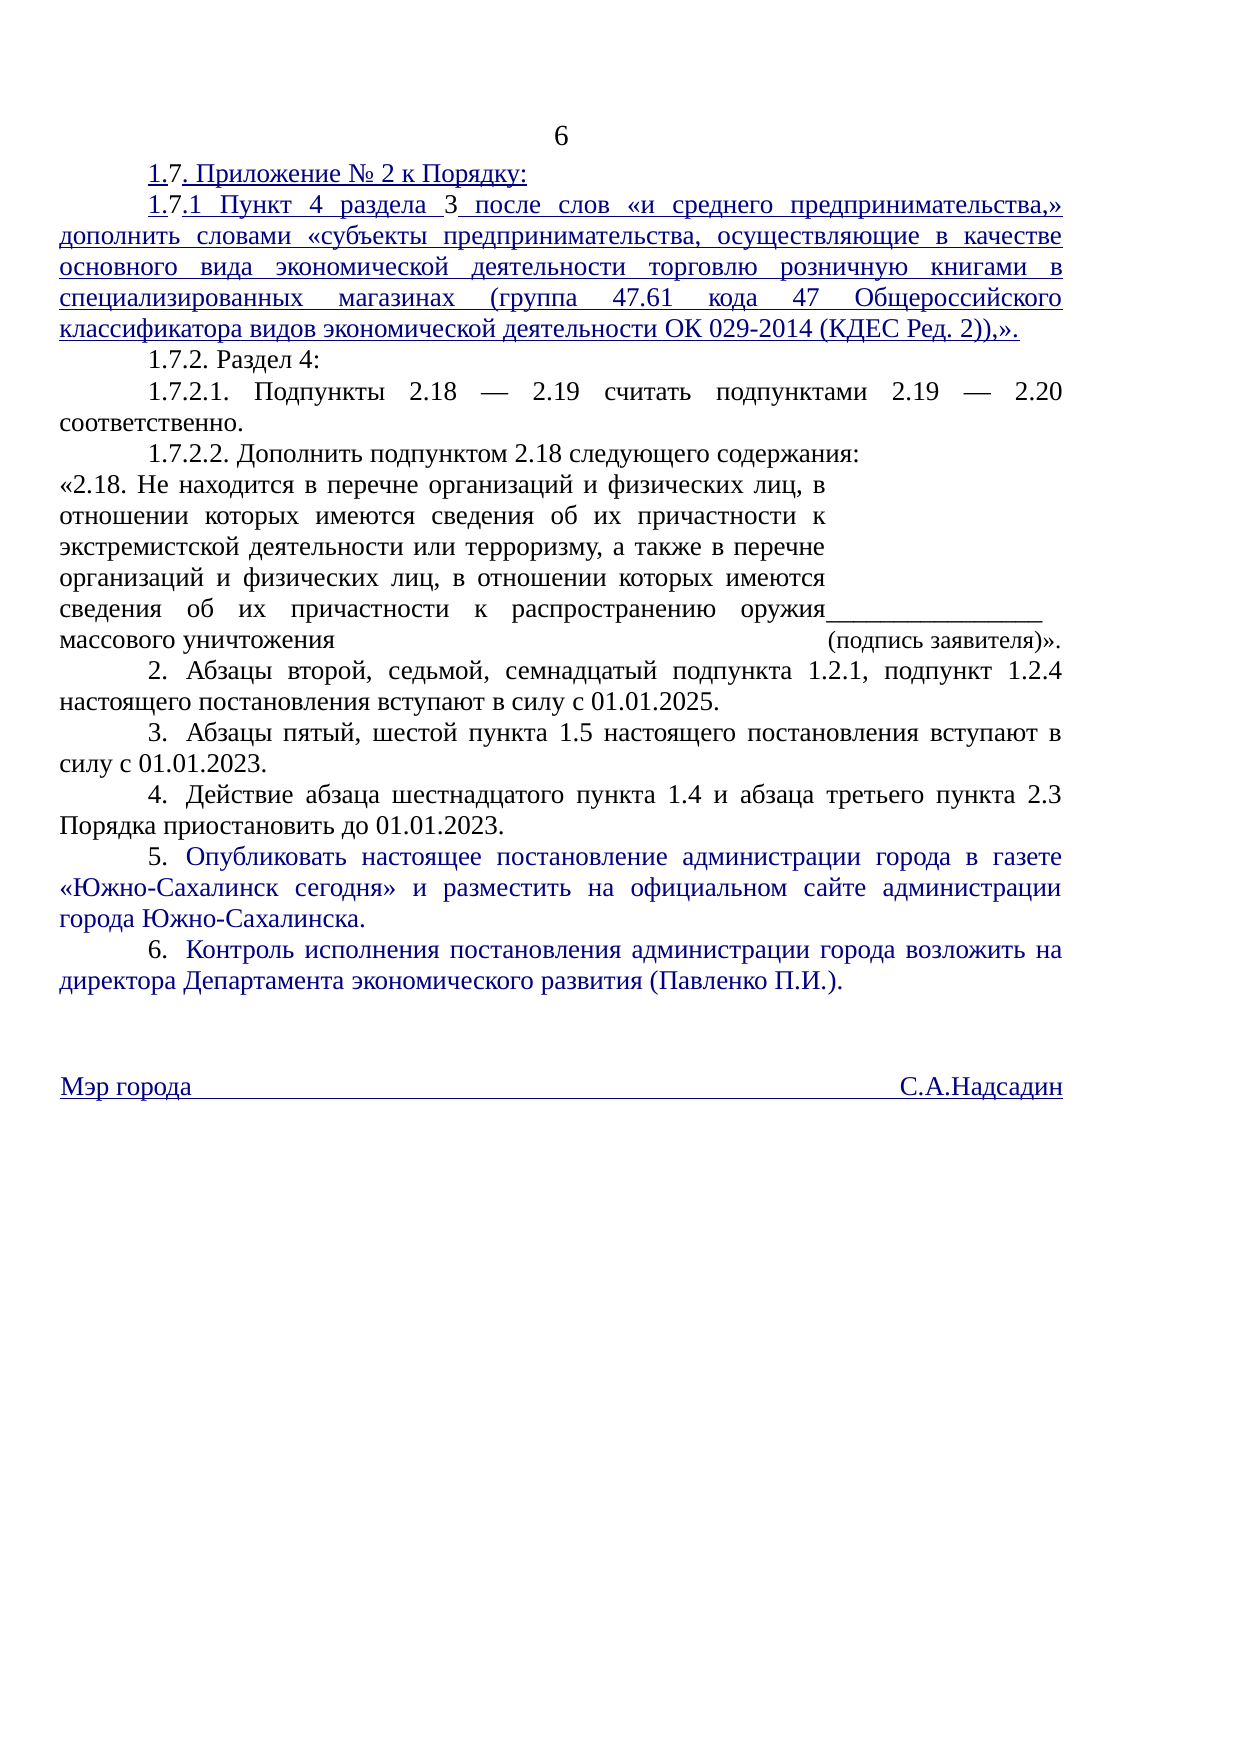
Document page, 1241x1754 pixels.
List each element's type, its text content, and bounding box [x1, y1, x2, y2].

text 1.7. Приложение № 2 к Порядку: [59, 158, 1063, 189]
table_header «2.18. Не находится в перечне организаций и физических лиц, в отношении которых имеются сведения об их причастности к экстремистской деятельности или терроризму, а также в перечне организаций и физических лиц, в отношении которых имеются сведения об их причастности к распространению оружия массового уничтожения [59, 468, 826, 654]
text специализированных магазинах (группа 47.61 кода 47 Общероссийского [59, 279, 1063, 309]
text классификатора видов экономической деятельности ОК 029-2014 (КДЕС Ред. 2)),». [59, 310, 1063, 344]
text 1.7.2. Раздел 4: [59, 344, 1063, 375]
list Мэр города С.А.Надсадин [60, 1071, 1063, 1098]
list Абзацы пятый, шестой пункта 1.5 настоящего постановления вступают в силу с 01.01.2023. [59, 716, 1063, 778]
text 1.7.2.1. Подпункты 2.18 — 2.19 считать подпунктами 2.19 — 2.20 соответственно. [59, 375, 1063, 437]
table_header ________________ (подпись заявителя)». [826, 468, 1063, 654]
list Опубликовать настоящее постановление администрации города в газете «Южно-Сахалинск сегодня» и разместить на официальном сайте администрации города Южно-Сахалинска. [59, 841, 1063, 934]
list Контроль исполнения постановления администрации города возложить на директора Департамента экономического развития (Павленко П.И.). [59, 934, 1063, 996]
list Действие абзаца шестнадцатого пункта 1.4 и абзаца третьего пункта 2.3 Порядка приостановить до 01.01.2023. [59, 778, 1063, 841]
text основного вида экономической деятельности торговлю розничную книгами в [59, 248, 1063, 278]
list Абзацы второй, седьмой, семнадцатый подпункта 1.2.1, подпункт 1.2.4 настоящего постановления вступают в силу с 01.01.2025. [59, 654, 1063, 716]
text 1.7.1 Пункт 4 раздела 3 после слов «и среднего предпринимательства,» дополнить словами «субъекты предпринимательства, осуществляющие в качестве [59, 189, 1063, 247]
text 1.7.2.2. Дополнить подпунктом 2.18 следующего содержания: [59, 437, 1063, 468]
